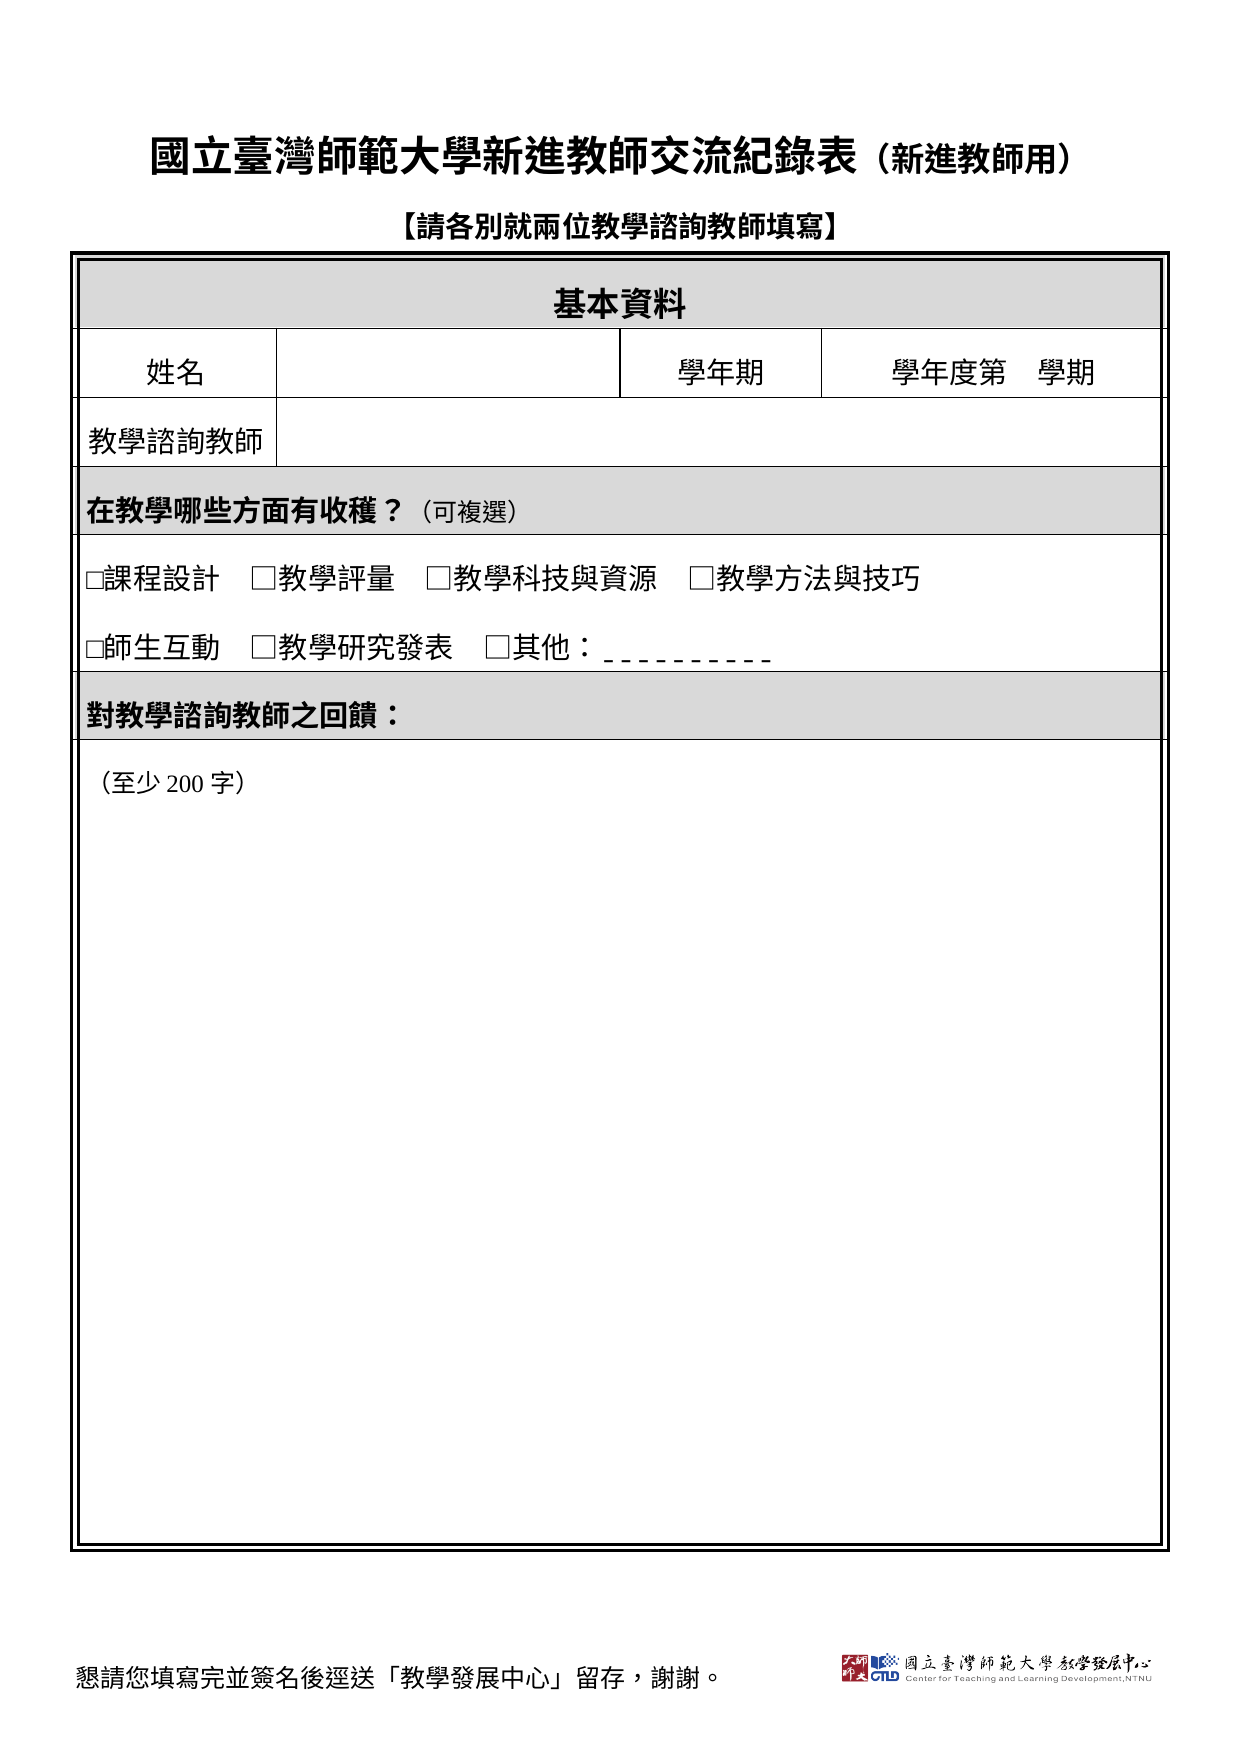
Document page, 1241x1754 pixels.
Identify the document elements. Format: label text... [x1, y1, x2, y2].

table_cell [277, 329, 619, 397]
table_cell 教學諮詢教師 [80, 398, 276, 466]
table_cell （至少200 字） [80, 740, 1160, 1542]
table_cell □課程設計 □教學評量 □教學科技與資源 □教學方法與技巧 □師生互動 □教學研究發表 □其他：ˍˍˍˍˍˍˍˍˍˍ [80, 535, 1160, 671]
text 【請各別就兩位教學諮詢教師填寫】 [75, 183, 1165, 245]
text 國立臺灣師範大學新進教師交流紀錄表（新進教師用） [75, 111, 1165, 174]
table_cell 在教學哪些方面有收穫？（可複選） [80, 467, 1160, 534]
table_cell 學年度第 學期 [822, 329, 1160, 397]
table_header 基本資料 [75, 255, 1165, 327]
table_cell [277, 398, 1160, 466]
table_cell 對教學諮詢教師之回饋： [80, 672, 1160, 739]
table_cell 姓名 [80, 329, 276, 397]
table_cell 學年期 [621, 329, 821, 397]
